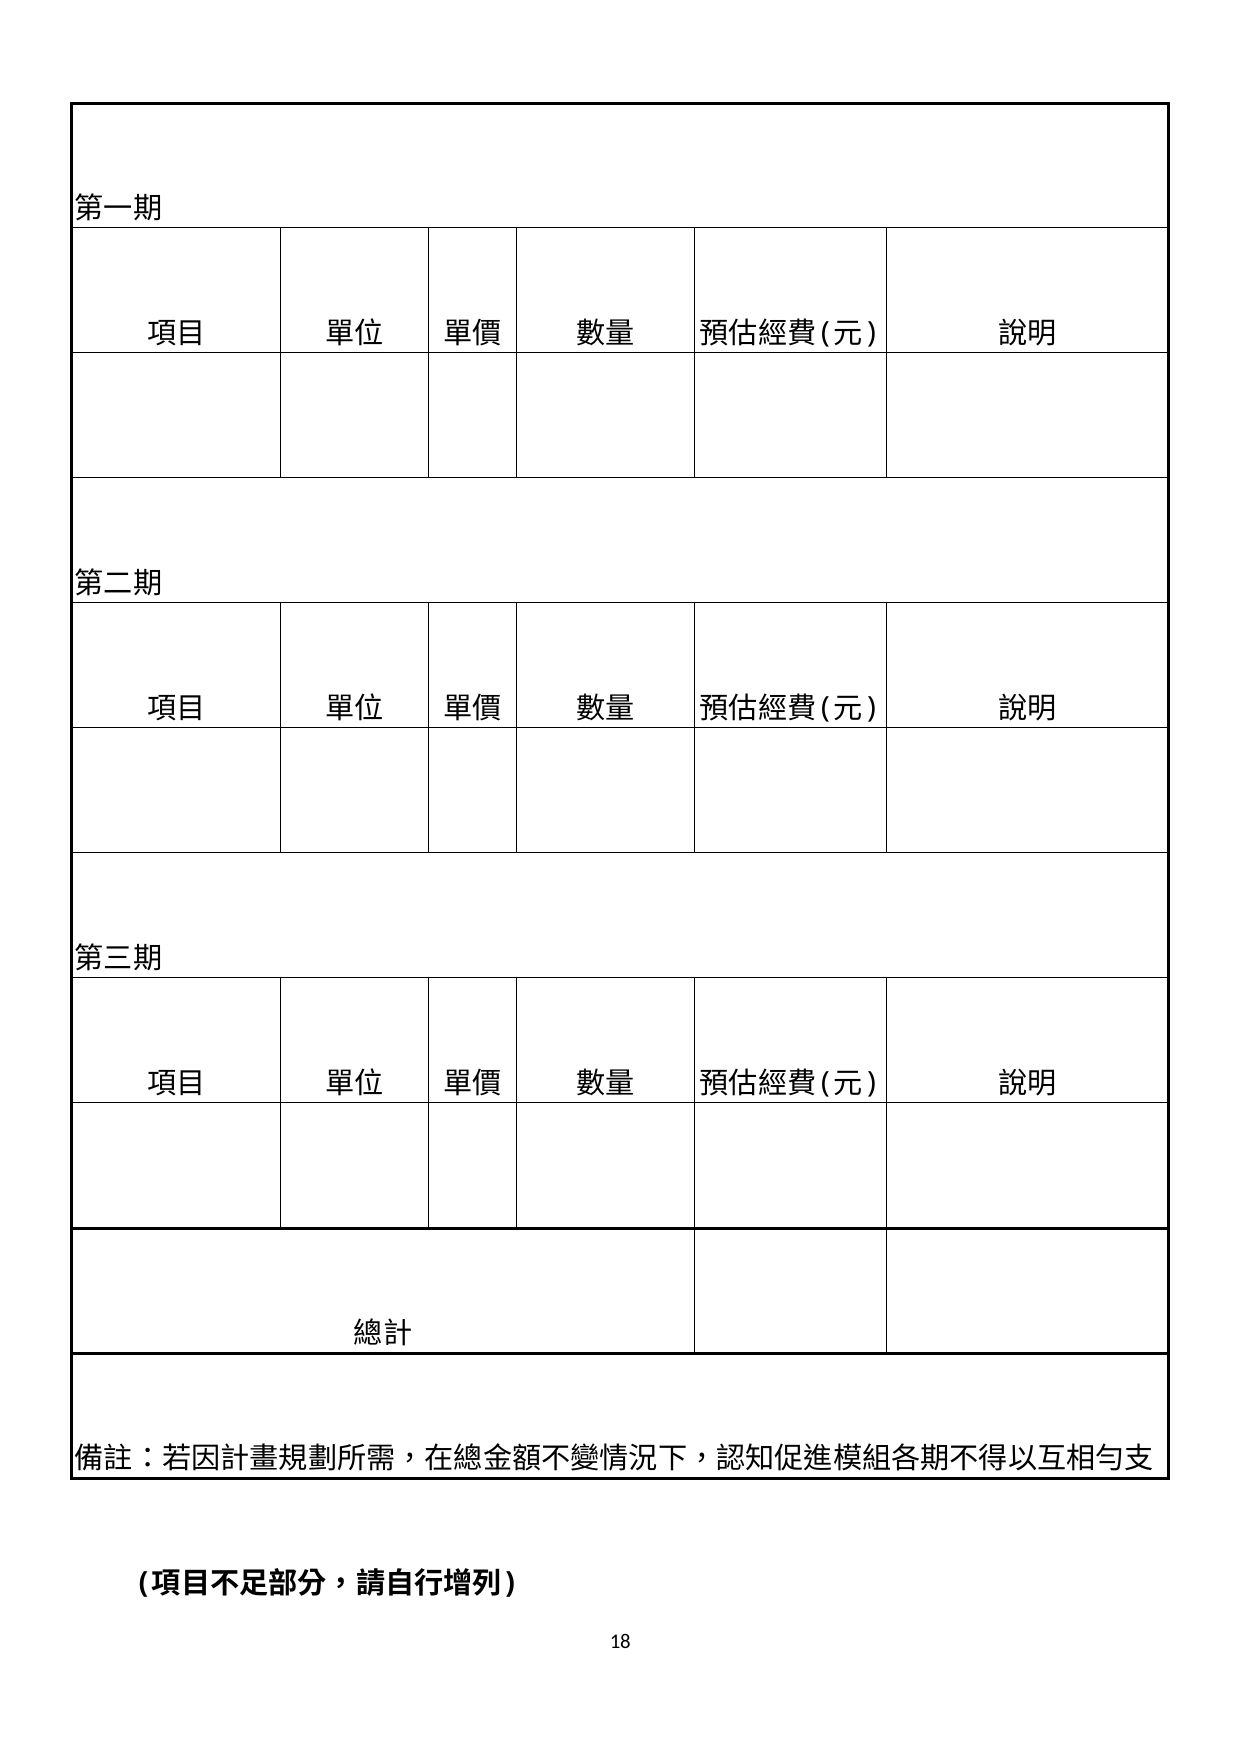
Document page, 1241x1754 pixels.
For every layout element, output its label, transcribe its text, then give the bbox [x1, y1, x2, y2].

table_cell 項目 [73, 603, 280, 727]
table_cell [281, 728, 428, 852]
table_cell 預估經費(元) [695, 978, 886, 1102]
table_cell 項目 [73, 978, 280, 1102]
table_cell [887, 1230, 1167, 1352]
table_cell [73, 728, 280, 852]
table_cell 項目 [73, 228, 280, 352]
table_cell 單位 [281, 228, 428, 352]
table_cell 預估經費(元) [695, 603, 886, 727]
table_cell 預估經費(元) [695, 228, 886, 352]
table_cell 說明 [887, 978, 1167, 1102]
table_cell 第一期 [73, 105, 1167, 227]
table_cell [517, 1103, 694, 1227]
table_cell [887, 1103, 1167, 1227]
table_cell [887, 353, 1167, 477]
table_cell [281, 353, 428, 477]
table_cell [695, 1103, 886, 1227]
table_cell [73, 1103, 280, 1227]
table_cell [429, 353, 516, 477]
table_cell [429, 728, 516, 852]
table_cell 第三期 [73, 853, 1167, 977]
table_cell [887, 728, 1167, 852]
table_cell [73, 353, 280, 477]
table_cell 數量 [517, 603, 694, 727]
table_cell [695, 728, 886, 852]
table_cell 單位 [281, 603, 428, 727]
table_cell [281, 1103, 428, 1227]
table_cell 數量 [517, 228, 694, 352]
table_cell [429, 1103, 516, 1227]
text (項目不足部分，請自行增列) [134, 1539, 1165, 1602]
table_cell 說明 [887, 228, 1167, 352]
table_cell 單價 [429, 978, 516, 1102]
table_cell 數量 [517, 978, 694, 1102]
table_cell 備註：若因計畫規劃所需，在總金額不變情況下，認知促進模組各期不得以互相勻支 [73, 1355, 1167, 1477]
table_cell 總計 [73, 1230, 694, 1352]
table_cell 說明 [887, 603, 1167, 727]
table_cell [517, 353, 694, 477]
table_cell [695, 353, 886, 477]
table_cell 單位 [281, 978, 428, 1102]
table_cell 第二期 [73, 478, 1167, 602]
table_cell 單價 [429, 228, 516, 352]
table_cell [695, 1230, 886, 1352]
table_cell [517, 728, 694, 852]
table_cell 單價 [429, 603, 516, 727]
